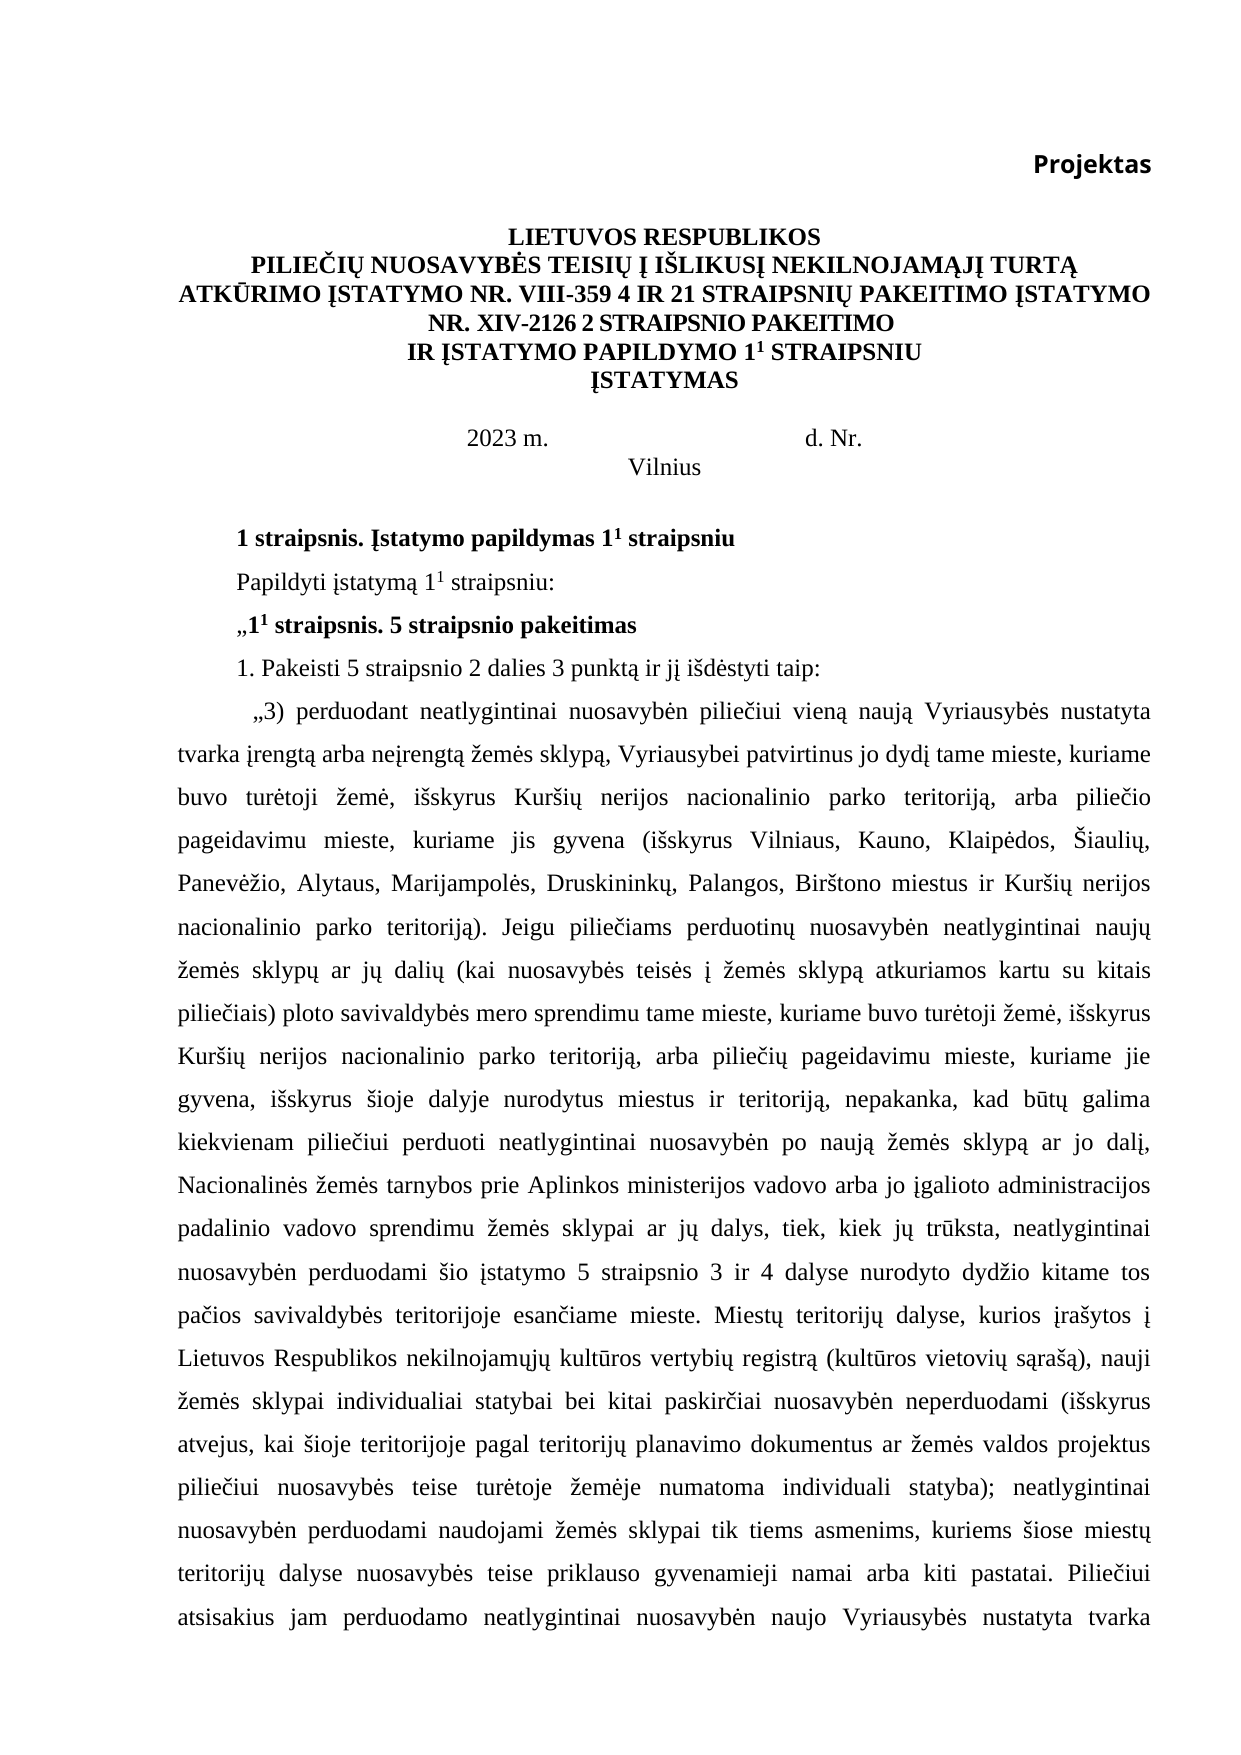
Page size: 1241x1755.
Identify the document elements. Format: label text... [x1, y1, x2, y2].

text 1 straipsnis. Įstatymo papildymas 11 straipsniu [177, 523, 1152, 552]
text 1. Pakeisti 5 straipsnio 2 dalies 3 punktą ir jį išdėstyti taip: [177, 653, 1152, 682]
text ir įstatymo papildymo 11 straipsniu [177, 337, 1152, 365]
text PILIEČIŲ NUOSAVYBĖS TEISIŲ Į IŠLIKUSĮ NEKILNOJAMĄJĮ TURTĄ ATKŪRIMO ĮSTATYMO NR. VIII-359 4 IR 21 STRAIPSNIŲ PAKEITIMO ĮSTATYMo nr. XIV-2126 2 straipsnio pakeitimo [177, 250, 1152, 337]
text ĮSTATYMAS [177, 365, 1152, 394]
text LIETUVOS RESPUBLIKOS [177, 222, 1152, 250]
text „3) perduodant neatlygintinai nuosavybėn piliečiui vieną naują Vyriausybės nustatyta tvarka įrengtą arba neįrengtą žemės sklypą, Vyriausybei patvirtinus jo dydį tame mieste, kuriame buvo turėtoji žemė, išskyrus Kuršių nerijos nacionalinio parko teritoriją, arba piliečio pageidavimu mieste, kuriame jis gyvena (išskyrus Vilniaus, Kauno, Klaipėdos, Šiaulių, Panevėžio, Alytaus, Marijampolės, Druskininkų, Palangos, Birštono miestus ir Kuršių nerijos nacionalinio parko teritoriją). Jeigu piliečiams perduotinų nuosavybėn neatlygintinai naujų žemės sklypų ar jų dalių (kai nuosavybės teisės į žemės sklypą atkuriamos kartu su kitais piliečiais) ploto savivaldybės mero sprendimu tame mieste, kuriame buvo turėtoji žemė, išskyrus Kuršių nerijos nacionalinio parko teritoriją, arba piliečių pageidavimu mieste, kuriame jie gyvena, išskyrus šioje dalyje nurodytus miestus ir teritoriją, nepakanka, kad būtų galima kiekvienam piliečiui perduoti neatlygintinai nuosavybėn po naują žemės sklypą ar jo dalį, Nacionalinės žemės tarnybos prie Aplinkos ministerijos vadovo arba jo įgalioto administracijos padalinio vadovo sprendimu žemės sklypai ar jų dalys, tiek, kiek jų trūksta, neatlygintinai nuosavybėn perduodami šio įstatymo 5 straipsnio 3 ir 4 dalyse nurodyto dydžio kitame tos pačios savivaldybės teritorijoje esančiame mieste. Miestų teritorijų dalyse, kurios įrašytos į Lietuvos Respublikos nekilnojamųjų kultūros vertybių registrą (kultūros vietovių sąrašą), nauji žemės sklypai individualiai statybai bei kitai paskirčiai nuosavybėn neperduodami (išskyrus atvejus, kai šioje teritorijoje pagal teritorijų planavimo dokumentus ar žemės valdos projektus piliečiui nuosavybės teise turėtoje žemėje numatoma individuali statyba); neatlygintinai nuosavybėn perduodami naudojami žemės sklypai tik tiems asmenims, kuriems šiose miestų teritorijų dalyse nuosavybės teise priklauso gyvenamieji namai arba kiti pastatai. Piliečiui atsisakius jam perduodamo neatlygintinai nuosavybėn naujo Vyriausybės nustatyta tvarka [177, 696, 1152, 1630]
text Vilnius [177, 452, 1152, 480]
text Papildyti įstatymą 11 straipsniu: [177, 567, 1152, 595]
text Projektas [177, 147, 1152, 181]
text 2023 m. d. Nr. [177, 423, 1152, 452]
text „11 straipsnis. 5 straipsnio pakeitimas [177, 610, 1152, 638]
